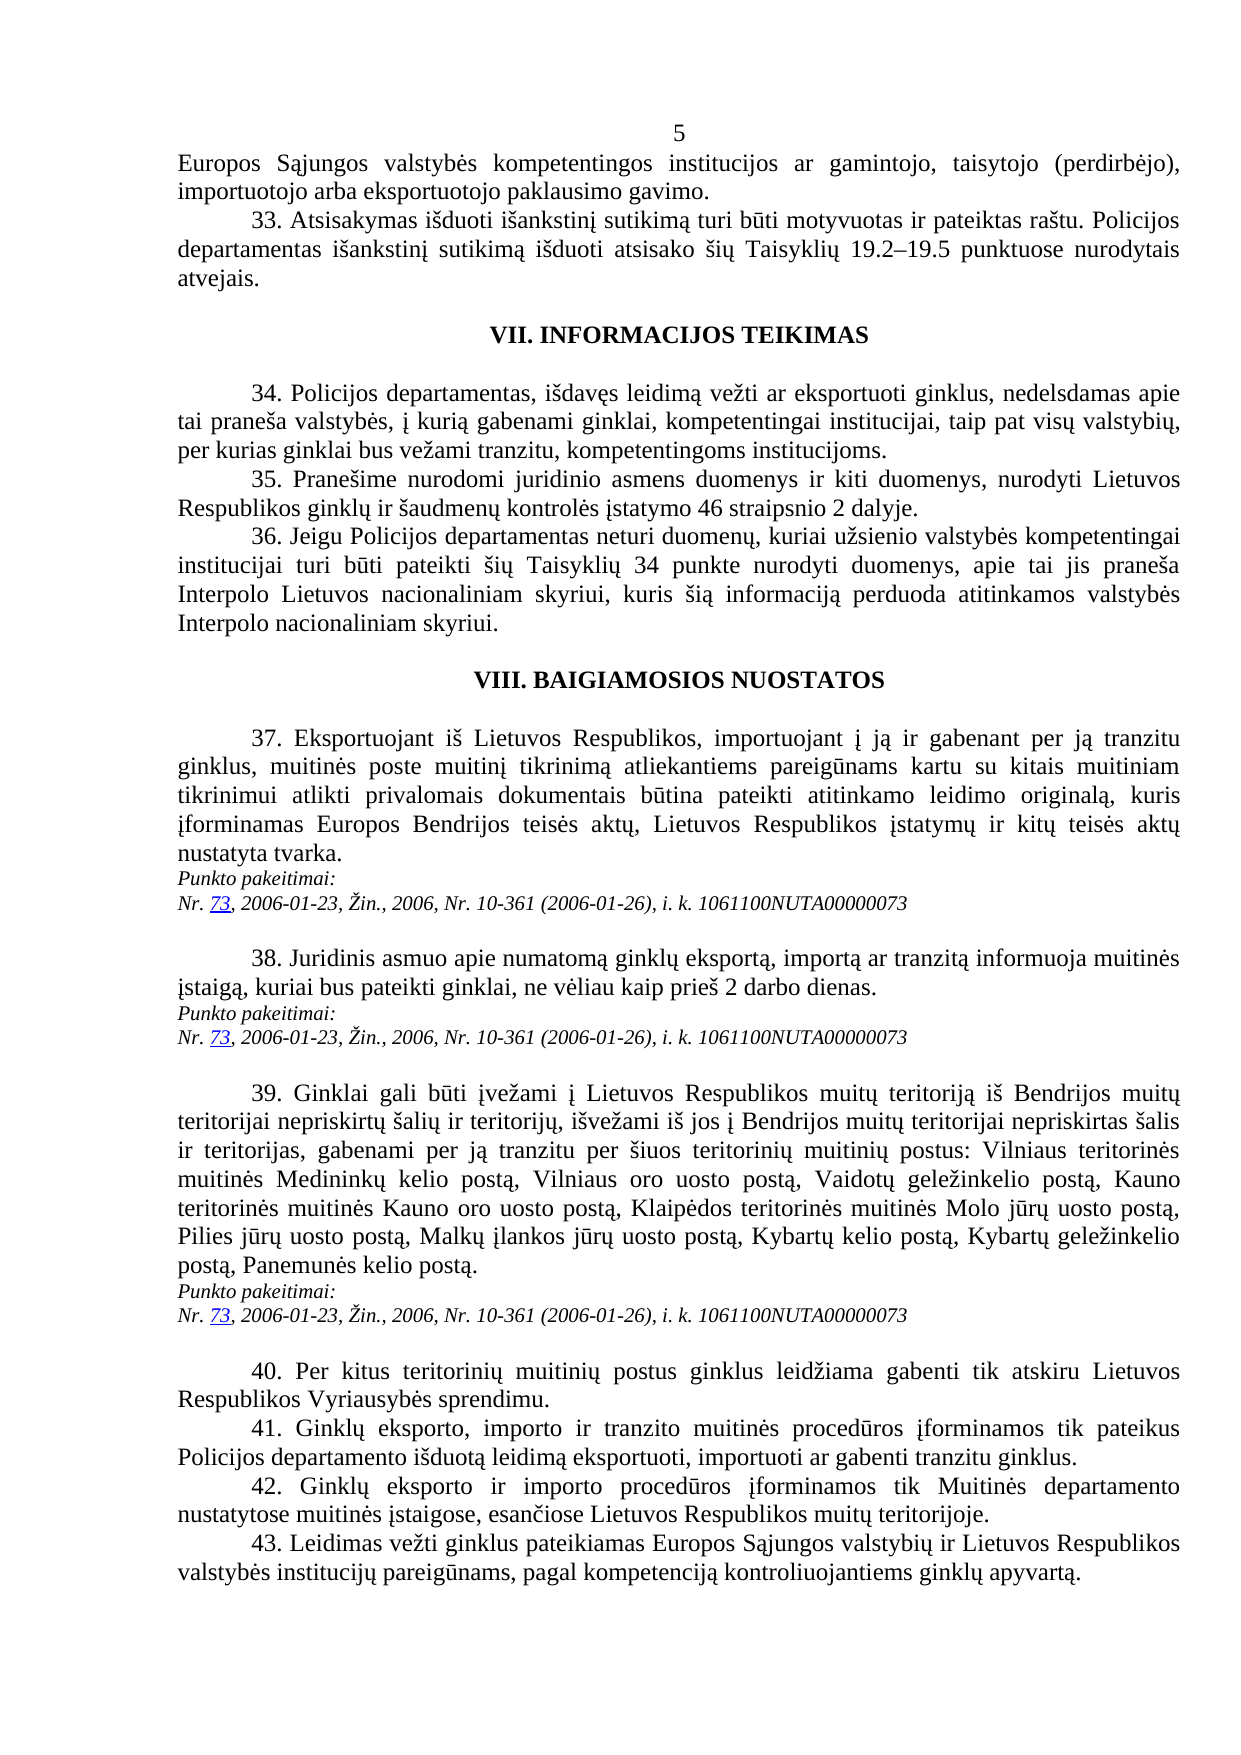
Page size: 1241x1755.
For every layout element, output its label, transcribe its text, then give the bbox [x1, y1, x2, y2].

text Punkto pakeitimai: [177, 1001, 1181, 1025]
text 37. Eksportuojant iš Lietuvos Respublikos, importuojant į ją ir gabenant per ją tranzitu ginklus, muitinės poste muitinį tikrinimą atliekantiems pareigūnams kartu su kitais muitiniam tikrinimui atlikti privalomais dokumentais būtina pateikti atitinkamo leidimo originalą, kuris įforminamas Europos Bendrijos teisės aktų, Lietuvos Respublikos įstatymų ir kitų teisės aktų nustatyta tvarka. [177, 723, 1181, 866]
text VII. Informacijos teikimas [177, 320, 1181, 349]
text 41. Ginklų eksporto, importo ir tranzito muitinės procedūros įforminamos tik pateikus Policijos departamento išduotą leidimą eksportuoti, importuoti ar gabenti tranzitu ginklus. [177, 1413, 1181, 1471]
text 39. Ginklai gali būti įvežami į Lietuvos Respublikos muitų teritoriją iš Bendrijos muitų teritorijai nepriskirtų šalių ir teritorijų, išvežami iš jos į Bendrijos muitų teritorijai nepriskirtas šalis ir teritorijas, gabenami per ją tranzitu per šiuos teritorinių muitinių postus: Vilniaus teritorinės muitinės Medininkų kelio postą, Vilniaus oro uosto postą, Vaidotų geležinkelio postą, Kauno teritorinės muitinės Kauno oro uosto postą, Klaipėdos teritorinės muitinės Molo jūrų uosto postą, Pilies jūrų uosto postą, Malkų įlankos jūrų uosto postą, Kybartų kelio postą, Kybartų geležinkelio postą, Panemunės kelio postą. [177, 1078, 1181, 1279]
text 40. Per kitus teritorinių muitinių postus ginklus leidžiama gabenti tik atskiru Lietuvos Respublikos Vyriausybės sprendimu. [177, 1356, 1181, 1413]
text Europos Sąjungos valstybės kompetentingos institucijos ar gamintojo, taisytojo (perdirbėjo), importuotojo arba eksportuotojo paklausimo gavimo. [177, 148, 1181, 205]
text 35. Pranešime nurodomi juridinio asmens duomenys ir kiti duomenys, nurodyti Lietuvos Respublikos ginklų ir šaudmenų kontrolės įstatymo 46 straipsnio 2 dalyje. [177, 464, 1181, 521]
text 42. Ginklų eksporto ir importo procedūros įforminamos tik Muitinės departamento nustatytose muitinės įstaigose, esančiose Lietuvos Respublikos muitų teritorijoje. [177, 1471, 1181, 1528]
text 36. Jeigu Policijos departamentas neturi duomenų, kuriai užsienio valstybės kompetentingai institucijai turi būti pateikti šių Taisyklių 34 punkte nurodyti duomenys, apie tai jis praneša Interpolo Lietuvos nacionaliniam skyriui, kuris šią informaciją perduoda atitinkamos valstybės Interpolo nacionaliniam skyriui. [177, 521, 1181, 636]
text Nr. 73, 2006-01-23, Žin., 2006, Nr. 10-361 (2006-01-26), i. k. 1061100NUTA00000073 [177, 890, 1181, 914]
text 34. Policijos departamentas, išdavęs leidimą vežti ar eksportuoti ginklus, nedelsdamas apie tai praneša valstybės, į kurią gabenami ginklai, kompetentingai institucijai, taip pat visų valstybių, per kurias ginklai bus vežami tranzitu, kompetentingoms institucijoms. [177, 378, 1181, 464]
text Nr. 73, 2006-01-23, Žin., 2006, Nr. 10-361 (2006-01-26), i. k. 1061100NUTA00000073 [177, 1303, 1181, 1327]
text 43. Leidimas vežti ginklus pateikiamas Europos Sąjungos valstybių ir Lietuvos Respublikos valstybės institucijų pareigūnams, pagal kompetenciją kontroliuojantiems ginklų apyvartą. [177, 1528, 1181, 1586]
text VIii. BAIGIAMOSIOS NUOSTATOS [177, 665, 1181, 694]
text Punkto pakeitimai: [177, 866, 1181, 890]
text Punkto pakeitimai: [177, 1279, 1181, 1303]
text 38. Juridinis asmuo apie numatomą ginklų eksportą, importą ar tranzitą informuoja muitinės įstaigą, kuriai bus pateikti ginklai, ne vėliau kaip prieš 2 darbo dienas. [177, 943, 1181, 1001]
text 33. Atsisakymas išduoti išankstinį sutikimą turi būti motyvuotas ir pateiktas raštu. Policijos departamentas išankstinį sutikimą išduoti atsisako šių Taisyklių 19.2–19.5 punktuose nurodytais atvejais. [177, 205, 1181, 291]
text Nr. 73, 2006-01-23, Žin., 2006, Nr. 10-361 (2006-01-26), i. k. 1061100NUTA00000073 [177, 1025, 1181, 1049]
